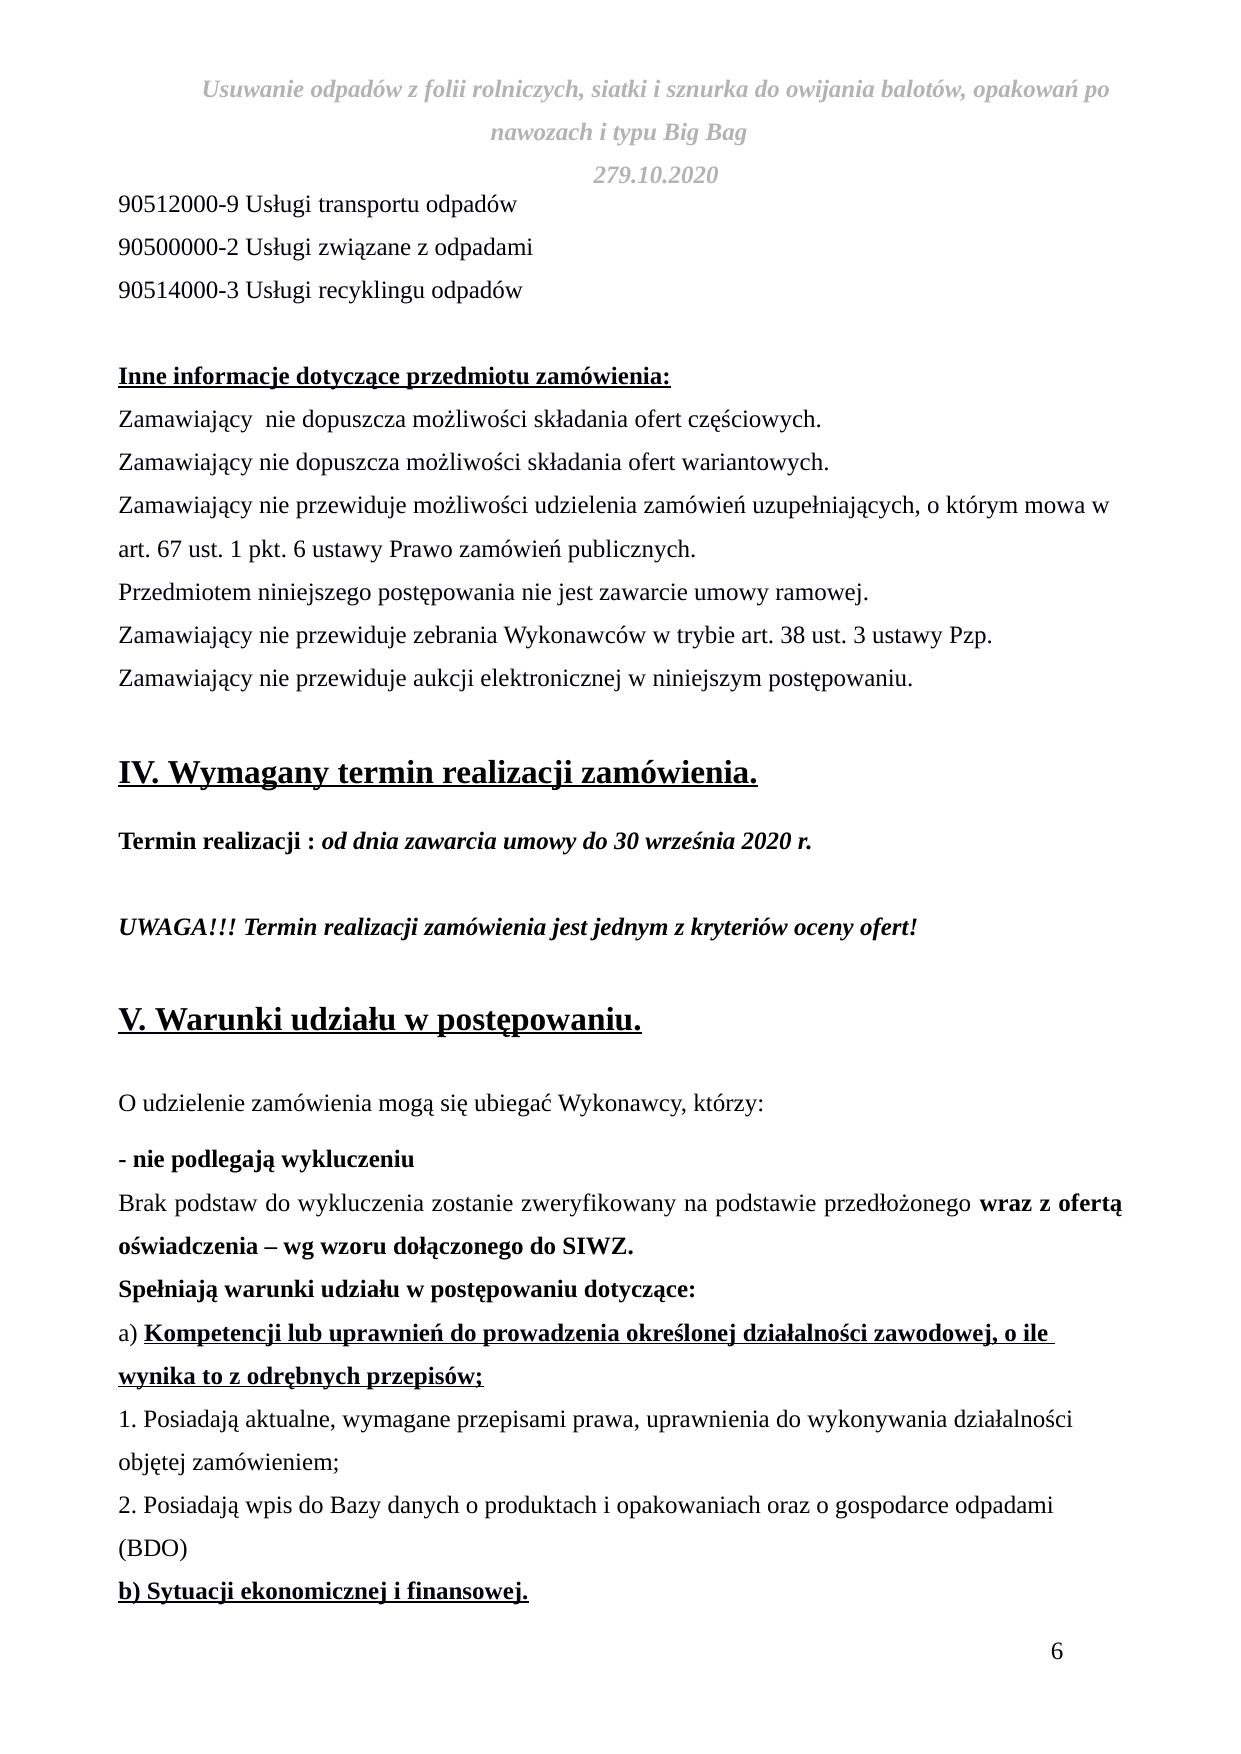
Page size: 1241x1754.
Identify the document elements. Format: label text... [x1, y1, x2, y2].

text Termin realizacji : od dnia zawarcia umowy do 30 września 2020 r. [118, 826, 1122, 855]
text 90514000-3 Usługi recyklingu odpadów [118, 275, 1122, 304]
text Inne informacje dotyczące przedmiotu zamówienia: [118, 361, 1122, 390]
text 2. Posiadają wpis do Bazy danych o produktach i opakowaniach oraz o gospodarce odpadami (BDO) [118, 1490, 1122, 1562]
text Przedmiotem niniejszego postępowania nie jest zawarcie umowy ramowej. [118, 577, 1122, 606]
text b) Sytuacji ekonomicznej i finansowej. [118, 1576, 1122, 1605]
text 1. Posiadają aktualne, wymagane przepisami prawa, uprawnienia do wykonywania działalności objętej zamówieniem; [118, 1404, 1122, 1476]
text 90500000-2 Usługi związane z odpadami [118, 232, 1122, 261]
text Zamawiający nie dopuszcza możliwości składania ofert wariantowych. [118, 447, 1122, 476]
text Zamawiający nie przewiduje aukcji elektronicznej w niniejszym postępowaniu. [118, 663, 1122, 692]
text 90512000-9 Usługi transportu odpadów [118, 189, 1122, 217]
text UWAGA!!! Termin realizacji zamówienia jest jednym z kryteriów oceny ofert! [118, 912, 1122, 941]
text - nie podlegają wykluczeniu [118, 1144, 1122, 1173]
text a) Kompetencji lub uprawnień do prowadzenia określonej działalności zawodowej, o ile wynika to z odrębnych przepisów; [118, 1318, 1122, 1389]
text IV. Wymagany termin realizacji zamówienia. [118, 752, 1122, 790]
text V. Warunki udziału w postępowaniu. [118, 999, 1122, 1037]
text Brak podstaw do wykluczenia zostanie zweryfikowany na podstawie przedłożonego wraz z ofertą oświadczenia – wg wzoru dołączonego do SIWZ. [118, 1188, 1122, 1260]
text Zamawiający nie przewiduje możliwości udzielenia zamówień uzupełniających, o którym mowa w art. 67 ust. 1 pkt. 6 ustawy Prawo zamówień publicznych. [118, 491, 1122, 562]
text Zamawiający nie dopuszcza możliwości składania ofert częściowych. [118, 404, 1122, 433]
text Spełniają warunki udziału w postępowaniu dotyczące: [118, 1274, 1122, 1303]
text Zamawiający nie przewiduje zebrania Wykonawców w trybie art. 38 ust. 3 ustawy Pzp. [118, 620, 1122, 649]
text O udzielenie zamówienia mogą się ubiegać Wykonawcy, którzy: [118, 1088, 1122, 1117]
